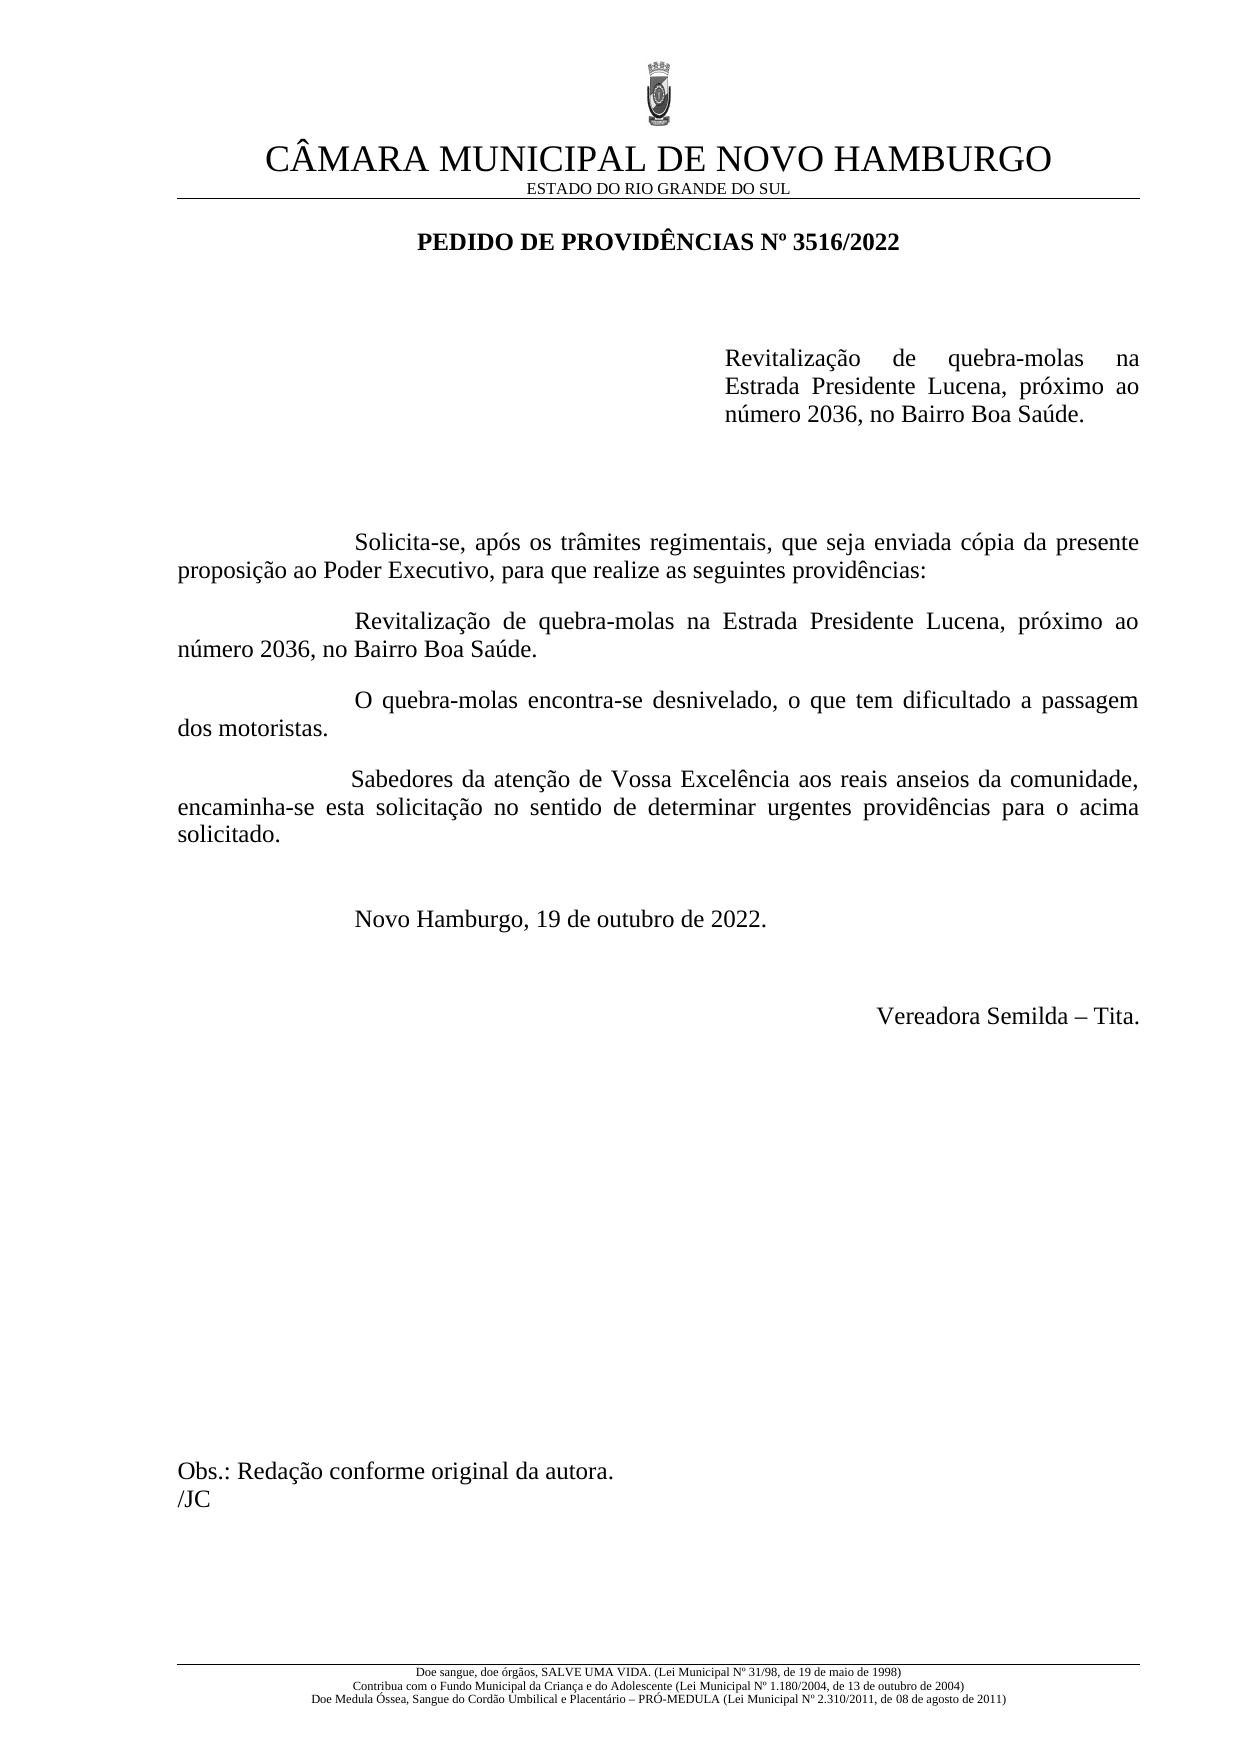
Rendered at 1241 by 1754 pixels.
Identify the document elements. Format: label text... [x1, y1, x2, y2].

text Vereadora Semilda – Tita. [177, 1002, 1140, 1030]
text Obs.: Redação conforme original da autora. [177, 1457, 1140, 1485]
list Revitalização de quebra-molas na Estrada Presidente Lucena, próximo ao número 2036, no Bairro Boa Saúde. [687, 344, 1140, 428]
text Revitalização de quebra-molas na Estrada Presidente Lucena, próximo ao número 2036, no Bairro Boa Saúde. [177, 607, 1140, 662]
text Novo Hamburgo, 19 de outubro de 2022. [177, 905, 1140, 933]
text PEDIDO DE PROVIDÊNCIAS Nº 3516/2022 [177, 228, 1140, 256]
text Solicita-se, após os trâmites regimentais, que seja enviada cópia da presente proposição ao Poder Executivo, para que realize as seguintes providências: [177, 528, 1140, 583]
text Sabedores da atenção de Vossa Excelência aos reais anseios da comunidade, encaminha-se esta solicitação no sentido de determinar urgentes providências para o acima solicitado. [177, 765, 1140, 848]
text /JC [177, 1485, 1140, 1512]
text O quebra-molas encontra-se desnivelado, o que tem dificultado a passagem dos motoristas. [177, 686, 1140, 741]
